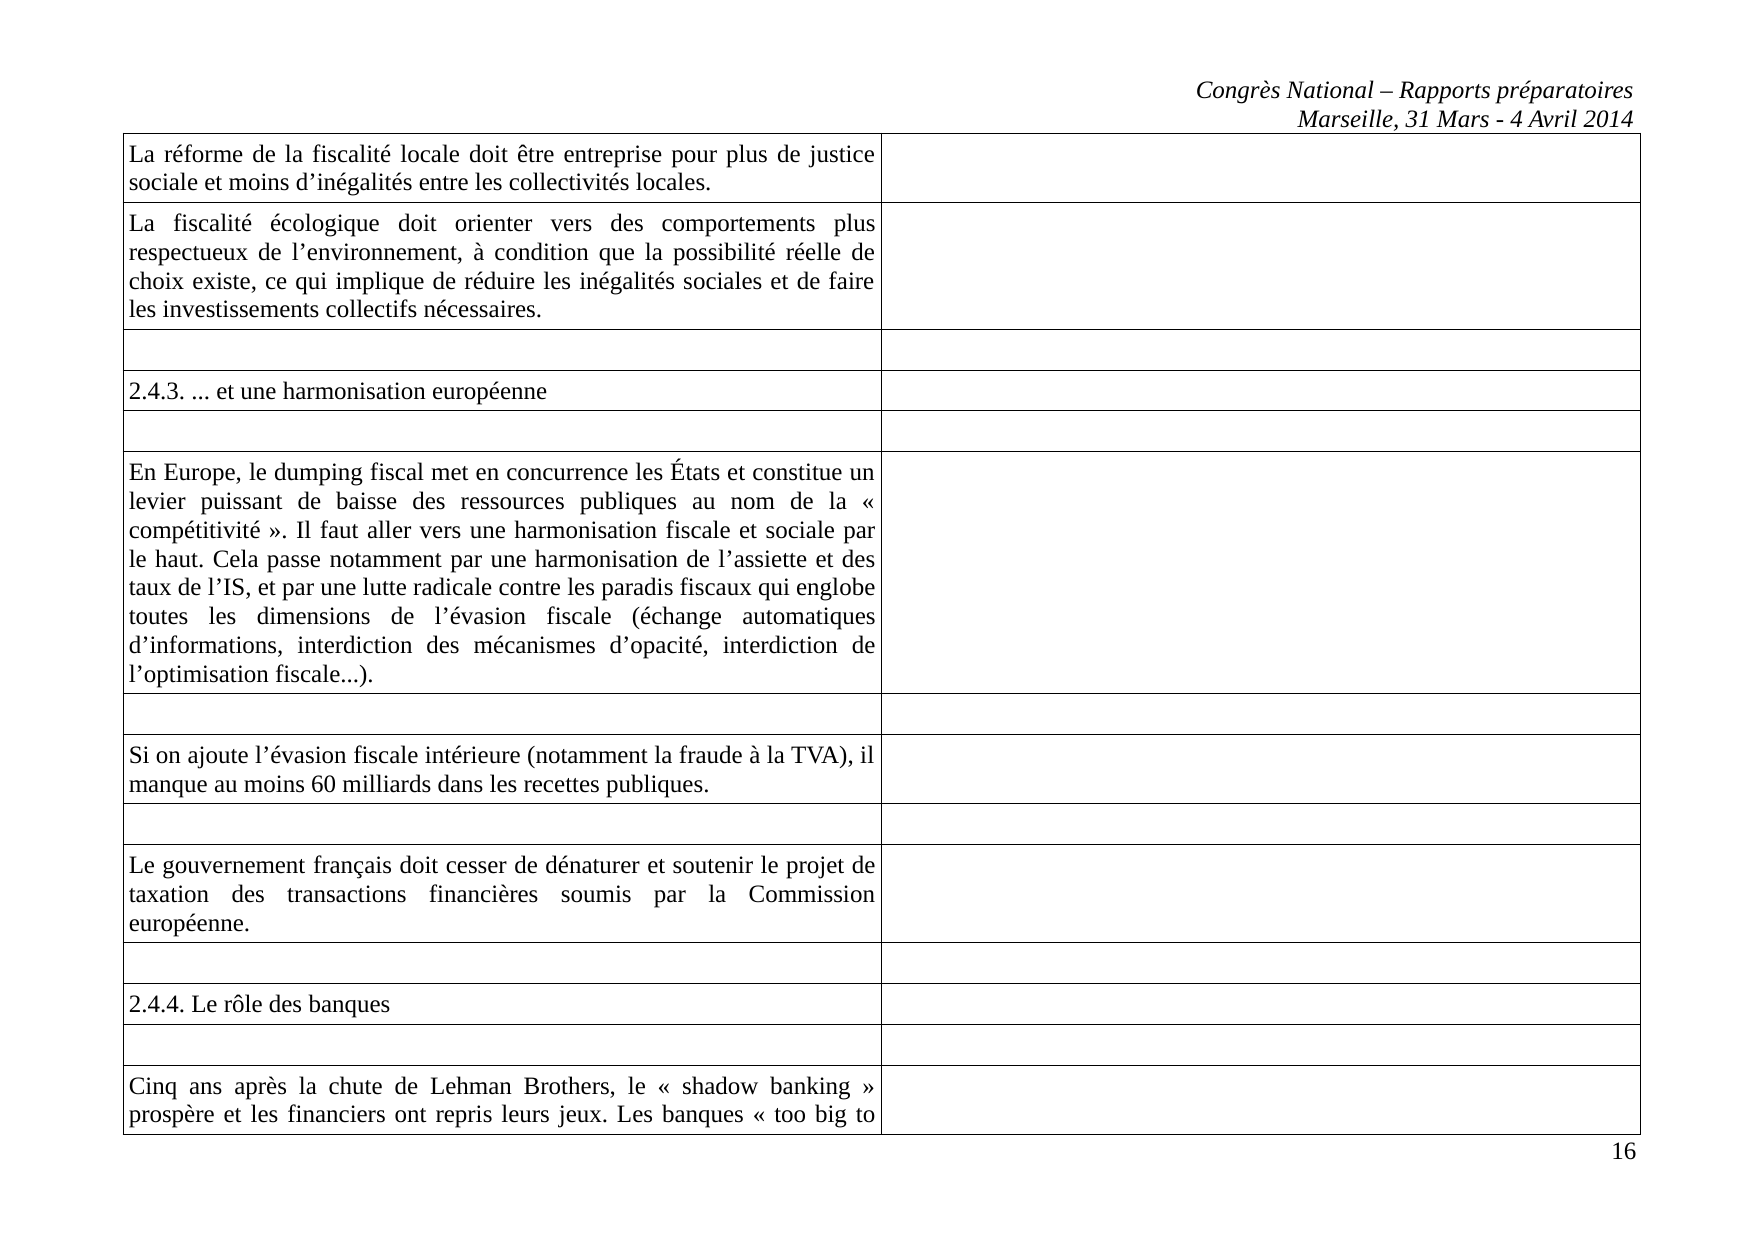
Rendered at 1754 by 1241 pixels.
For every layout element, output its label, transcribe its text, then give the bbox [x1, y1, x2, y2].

table_cell La réforme de la fiscalité locale doit être entreprise pour plus de justice sociale et moins d’inégalités entre les collectivités locales. [124, 134, 881, 202]
table_cell [882, 134, 1640, 202]
table_cell [882, 1066, 1640, 1134]
table_cell [882, 330, 1640, 370]
table_cell Le gouvernement français doit cesser de dénaturer et soutenir le projet de taxation des transactions financières soumis par la Commission européenne. [124, 845, 881, 942]
table_cell 2.4.3. ... et une harmonisation européenne [124, 371, 881, 410]
table_cell [882, 694, 1640, 734]
table_cell [882, 984, 1640, 1024]
table_cell [882, 804, 1640, 844]
table_cell [124, 694, 881, 734]
table_cell [124, 943, 881, 983]
table_cell [124, 1025, 881, 1064]
table_cell En Europe, le dumping fiscal met en concurrence les États et constitue un levier puissant de baisse des ressources publiques au nom de la « compétitivité ». Il faut aller vers une harmonisation fiscale et sociale par le haut. Cela passe notamment par une harmonisation de l’assiette et des taux de l’IS, et par une lutte radicale contre les paradis fiscaux qui englobe toutes les dimensions de l’évasion fiscale (échange automatiques d’informations, interdiction des mécanismes d’opacité, interdiction de l’optimisation fiscale...). [124, 452, 881, 693]
table_cell Cinq ans après la chute de Lehman Brothers, le « shadow banking » prospère et les financiers ont repris leurs jeux. Les banques « too big to [124, 1066, 881, 1134]
table_cell [882, 203, 1640, 329]
table_cell [882, 845, 1640, 942]
table_cell [124, 330, 881, 370]
table_cell La fiscalité écologique doit orienter vers des comportements plus respectueux de l’environnement, à condition que la possibilité réelle de choix existe, ce qui implique de réduire les inégalités sociales et de faire les investissements collectifs nécessaires. [124, 203, 881, 329]
table_cell Si on ajoute l’évasion fiscale intérieure (notamment la fraude à la TVA), il manque au moins 60 milliards dans les recettes publiques. [124, 735, 881, 803]
table_cell [124, 804, 881, 844]
table_cell [882, 411, 1640, 451]
table_cell [882, 1025, 1640, 1064]
table_cell [882, 452, 1640, 693]
table_cell [124, 411, 881, 451]
table_cell [882, 371, 1640, 410]
table_cell [882, 943, 1640, 983]
table_cell 2.4.4. Le rôle des banques [124, 984, 881, 1024]
table_cell [882, 735, 1640, 803]
